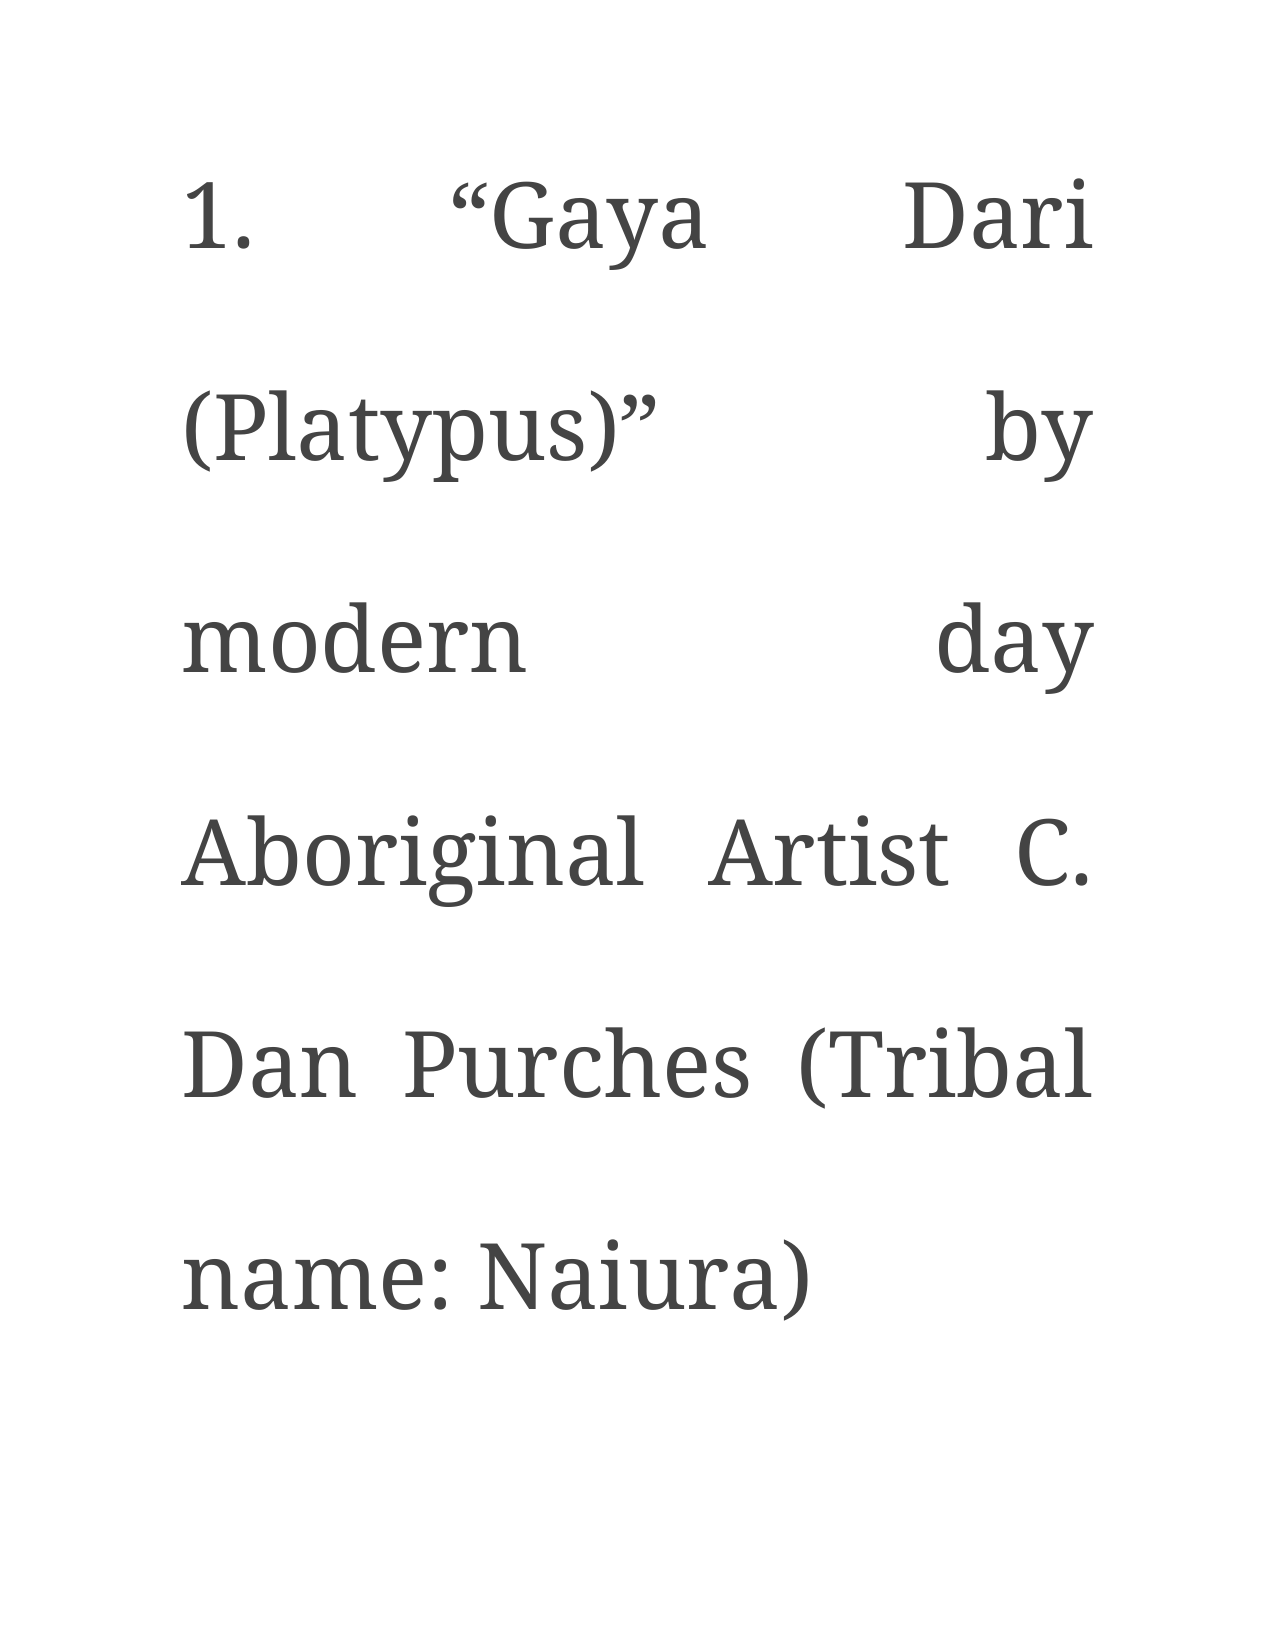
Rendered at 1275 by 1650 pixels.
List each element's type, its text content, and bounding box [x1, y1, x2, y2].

subtitle 1. “Gaya Dari (Platypus)” by modern day Aboriginal Artist C. Dan Purches (Tribal name: Naiura) [181, 150, 1094, 1336]
